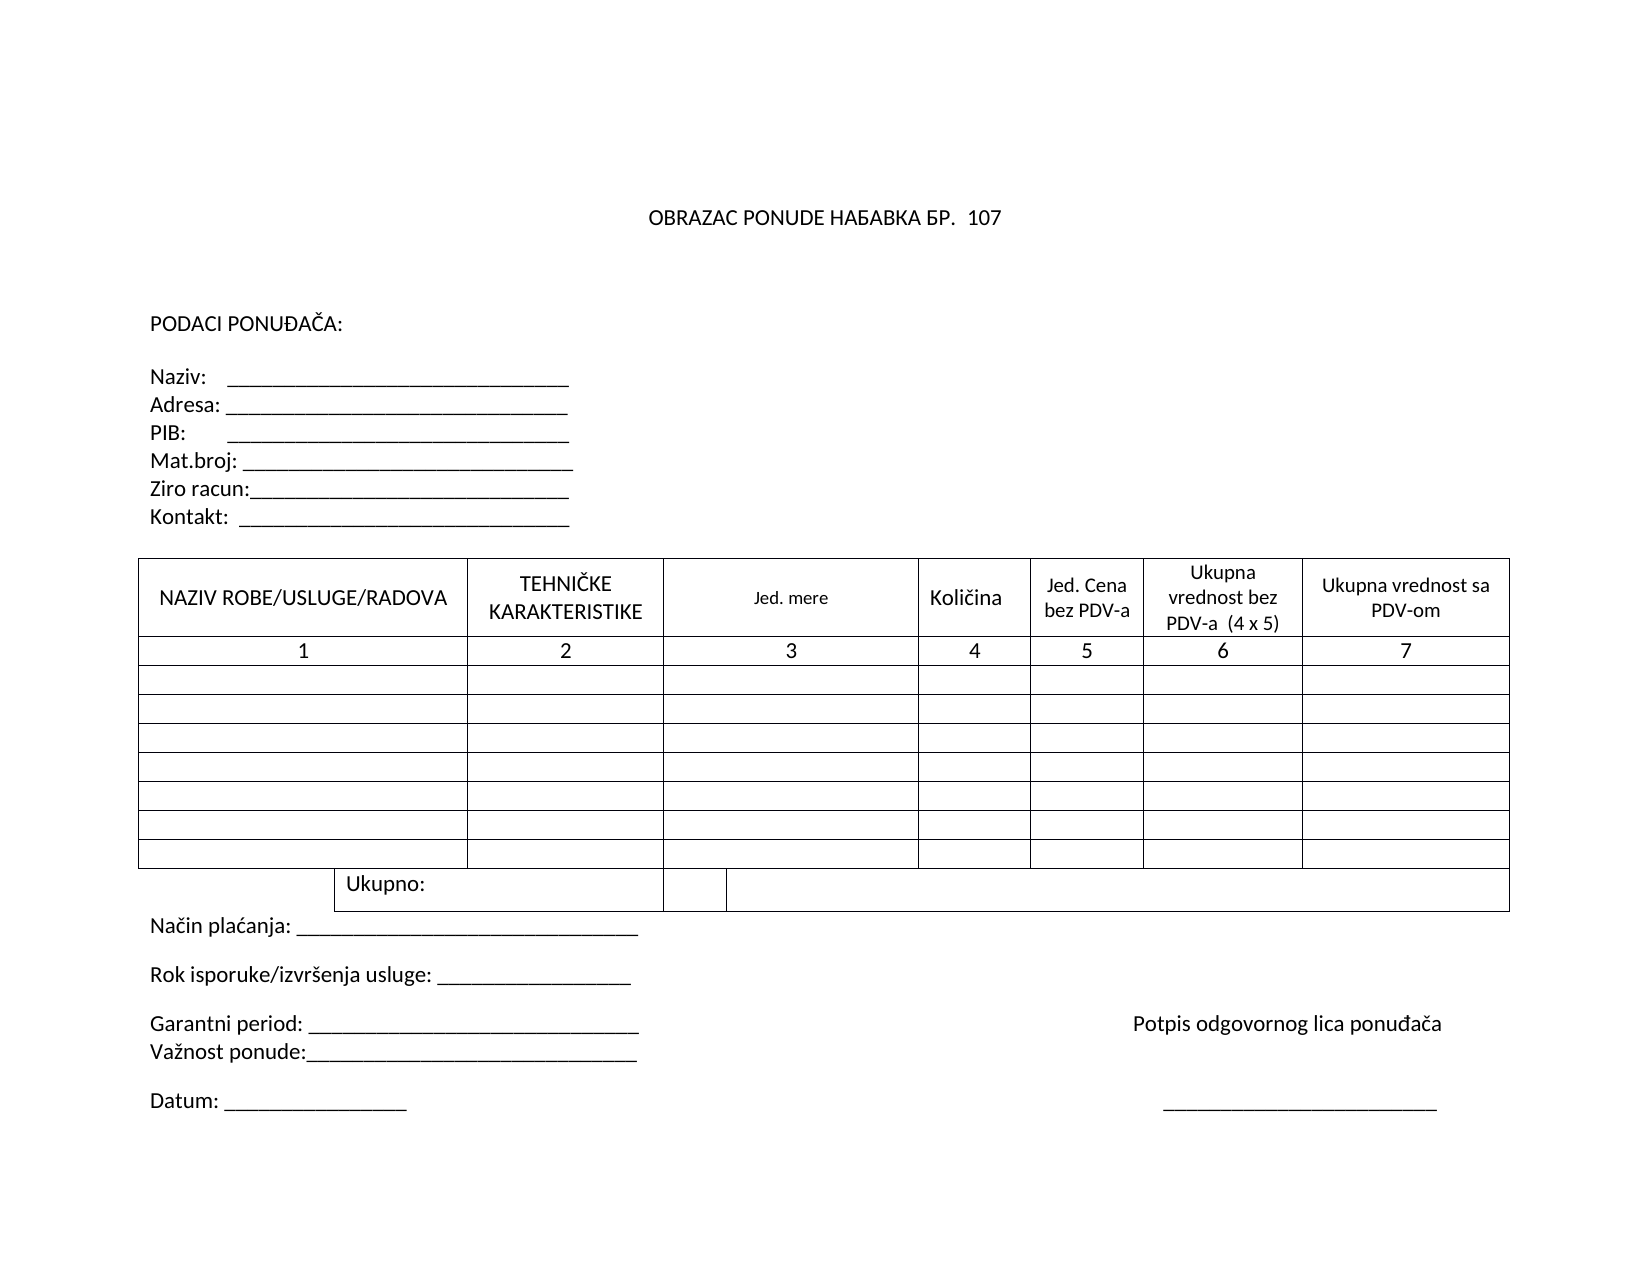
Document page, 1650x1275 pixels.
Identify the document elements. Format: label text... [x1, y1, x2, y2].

table_cell [1303, 666, 1509, 694]
table_cell [664, 869, 726, 911]
table_header Jed. mere [664, 559, 918, 636]
table_cell [1303, 695, 1509, 723]
table_cell [919, 840, 1030, 868]
table_cell [664, 840, 918, 868]
table_cell [1031, 840, 1143, 868]
text Rok isporuke/izvršenja usluge: _________________ [150, 961, 1500, 988]
text OBRAZAC PONUDE НАБАВКА БР. 107 [150, 203, 1500, 231]
text Adresa: ______________________________ [150, 390, 1500, 418]
table_cell [919, 753, 1030, 781]
table_cell [468, 811, 663, 839]
table_cell [727, 869, 1509, 911]
table_cell [1031, 666, 1143, 694]
table_cell [468, 753, 663, 781]
table_cell [468, 782, 663, 810]
table_cell [664, 724, 918, 752]
table_cell [1031, 695, 1143, 723]
table_cell [1144, 782, 1302, 810]
table_cell [468, 840, 663, 868]
table_cell 4 [919, 637, 1030, 664]
table_cell [139, 869, 334, 911]
table_cell [468, 724, 663, 752]
text Datum: ________________ ________________________ [150, 1086, 1500, 1114]
table_cell [919, 811, 1030, 839]
text PIB: ______________________________ [150, 418, 1500, 446]
table_cell [1303, 811, 1509, 839]
table_cell [919, 782, 1030, 810]
table_cell [1031, 811, 1143, 839]
table_cell [919, 695, 1030, 723]
text PODACI PONUĐAČA: [150, 309, 1500, 337]
table_cell [919, 666, 1030, 694]
table_cell [1031, 753, 1143, 781]
table_cell [468, 695, 663, 723]
table_cell [664, 666, 918, 694]
table_cell 3 [664, 637, 918, 664]
table_cell [1144, 811, 1302, 839]
table_cell [1303, 724, 1509, 752]
table_cell [1303, 782, 1509, 810]
table_cell [1303, 753, 1509, 781]
table_cell [468, 666, 663, 694]
table_cell 1 [139, 637, 467, 664]
table_cell [139, 666, 467, 694]
table_cell [664, 753, 918, 781]
text Mat.broj: _____________________________ [150, 446, 1500, 474]
table_cell [664, 811, 918, 839]
table_cell 2 [468, 637, 663, 664]
text Garantni period: _____________________________ Potpis odgovornog lica ponuđača Važnost ponude:_____________________________ [150, 1009, 1500, 1065]
table_cell [139, 840, 467, 868]
table_header NAZIV ROBE/USLUGE/RADOVA [139, 559, 467, 636]
table_cell 7 [1303, 637, 1509, 664]
table_cell [1144, 724, 1302, 752]
table_cell [919, 724, 1030, 752]
table_header Količina [919, 559, 1030, 636]
table_cell [1031, 782, 1143, 810]
table_cell [139, 695, 467, 723]
table_header Ukupna vrednost sa PDV-om [1303, 559, 1509, 636]
table_cell Ukupno: [335, 869, 663, 911]
table_cell [1144, 666, 1302, 694]
table_cell [139, 724, 467, 752]
table_cell [1144, 840, 1302, 868]
table_cell [1031, 724, 1143, 752]
table_cell [664, 782, 918, 810]
table_cell [1144, 695, 1302, 723]
text Ziro racun:____________________________ [150, 474, 1500, 502]
text Način plaćanja: ______________________________ [150, 912, 1500, 940]
text Naziv: ______________________________ [150, 362, 1500, 390]
text Kontakt: _____________________________ [150, 502, 1500, 530]
table_cell [1303, 840, 1509, 868]
table_cell 6 [1144, 637, 1302, 664]
table_cell [139, 782, 467, 810]
table_cell [1144, 753, 1302, 781]
table_cell 5 [1031, 637, 1143, 664]
table_header Ukupna vrednost bez PDV-a (4 x 5) [1144, 559, 1302, 636]
table_cell [139, 753, 467, 781]
table_header TEHNIČKЕ KARAKTERISTIKE [468, 559, 663, 636]
table_cell [664, 695, 918, 723]
table_cell [139, 811, 467, 839]
table_header Jed. Cena bez PDV-a [1031, 559, 1143, 636]
